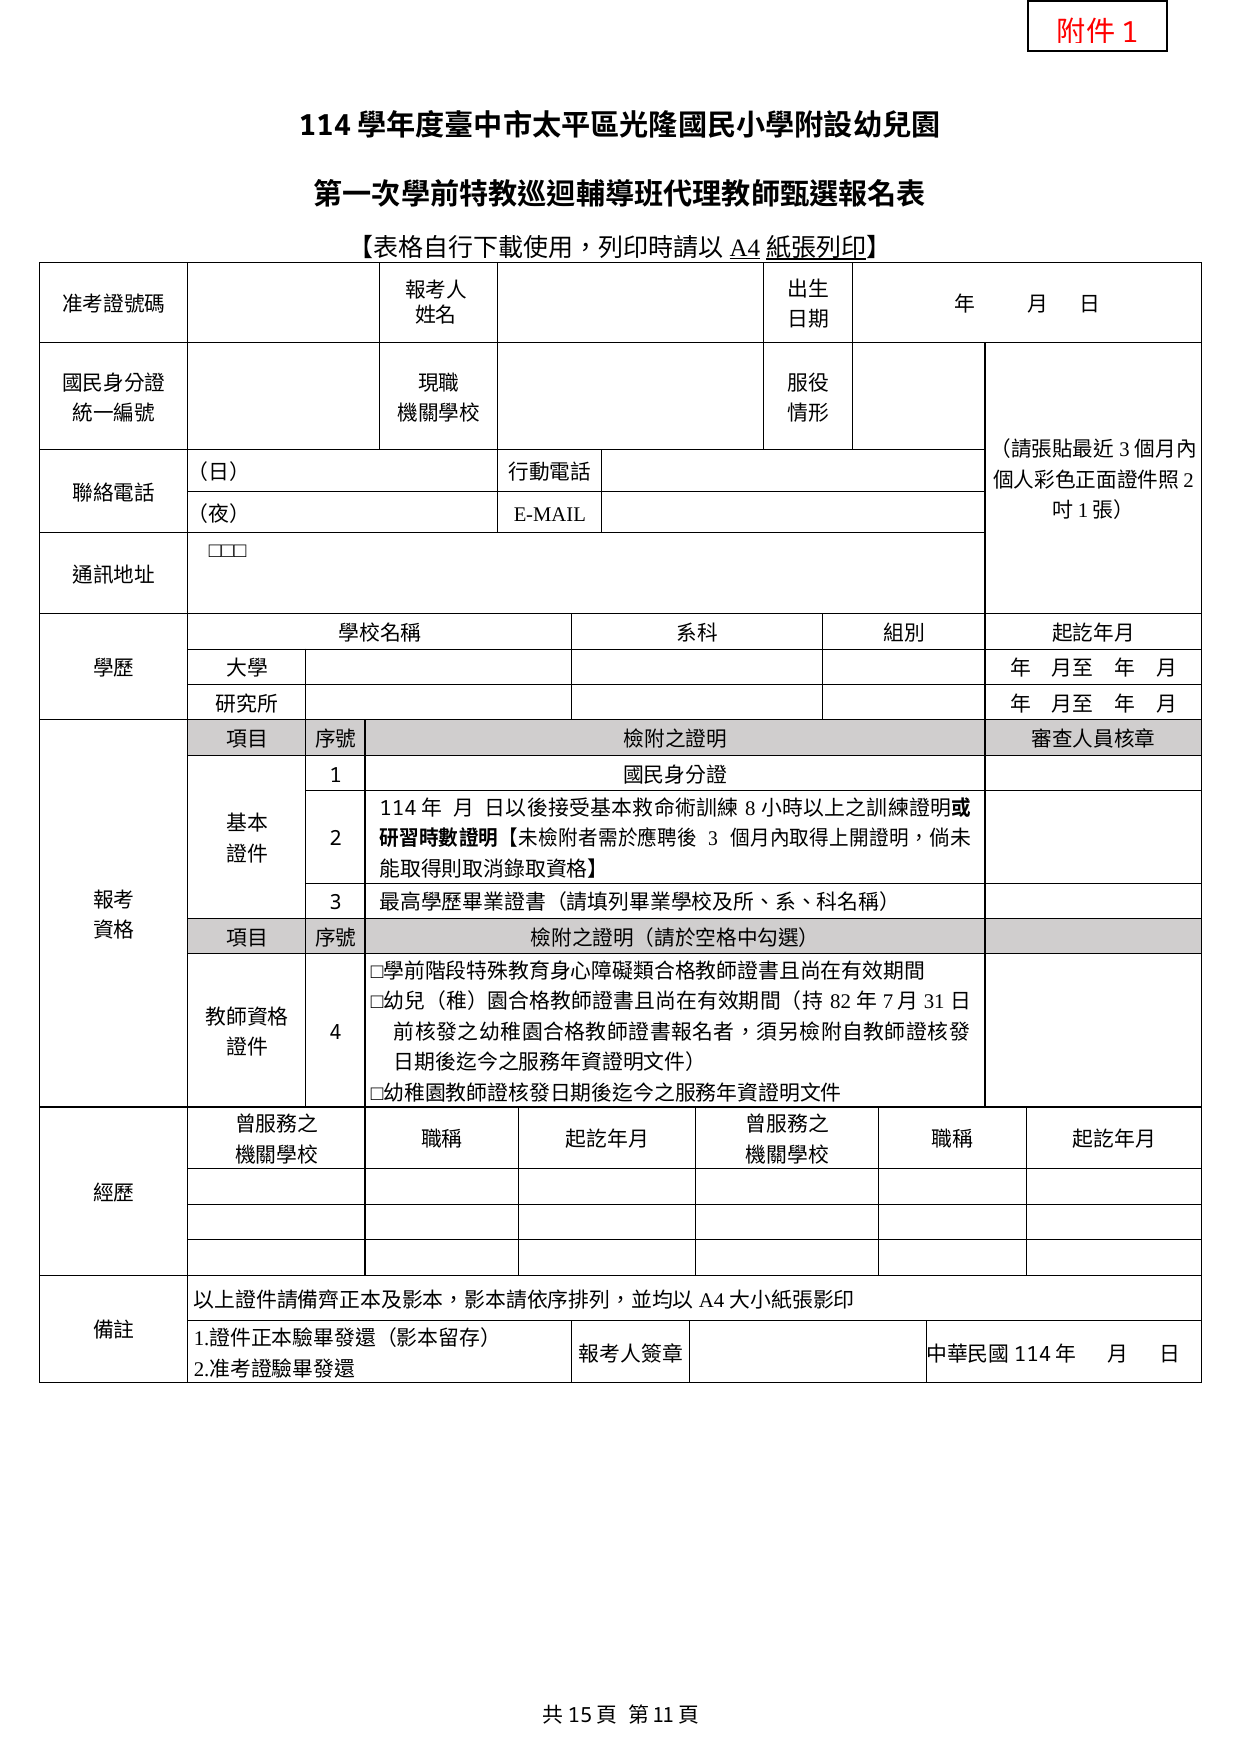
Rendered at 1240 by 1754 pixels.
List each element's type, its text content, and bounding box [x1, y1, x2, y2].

table_cell [306, 685, 571, 719]
text 附件1 [1044, 9, 1151, 42]
table_cell [366, 1169, 518, 1204]
table_cell 審查人員核章 [986, 720, 1201, 755]
table_cell 聯絡電話 [40, 450, 187, 532]
table_cell [823, 685, 984, 719]
table_cell 起訖年月 [519, 1108, 695, 1168]
table_cell [602, 450, 984, 491]
table_cell [853, 343, 984, 449]
table_cell （夜） [188, 492, 497, 532]
table_cell [519, 1205, 695, 1239]
table_cell [986, 791, 1201, 882]
table_cell 系科 [572, 614, 822, 648]
table_cell [366, 1205, 518, 1239]
table_header 出生 日期 [764, 263, 852, 342]
table_cell 大學 [188, 650, 305, 684]
table_cell [696, 1205, 878, 1239]
table_cell [986, 954, 1201, 1106]
table_cell 項目 [188, 919, 305, 953]
table_cell [986, 884, 1201, 918]
table_cell [823, 650, 984, 684]
table_cell 最高學歷畢業證書（請填列畢業學校及所、系、科名稱） [366, 884, 984, 918]
table_cell □學前階段特殊教育身心障礙類合格教師證書且尚在有效期間 □幼兒（稚）園合格教師證書且尚在有效期間（持 82 年 7月 31 日前核發之幼稚園合格教師證書報名者，須另檢附自教師證核發日期後迄今之服務年資證明文件） □幼稚園教師證核發日期後迄今之服務年資證明文件 [366, 954, 984, 1106]
table_cell [572, 685, 822, 719]
table_cell 起訖年月 [1027, 1108, 1201, 1168]
table_cell 通訊地址 [40, 533, 187, 613]
table_cell 曾服務之 機關學校 [188, 1108, 364, 1168]
table_cell [306, 650, 571, 684]
table_cell [188, 1205, 364, 1239]
table_cell 年 月至 年 月 [986, 685, 1201, 719]
table_cell [188, 343, 379, 449]
text 【表格自行下載使用，列印時請以 A4 紙張列印】 [39, 232, 1199, 262]
table_cell [696, 1240, 878, 1274]
table_cell 3 [306, 884, 364, 918]
table_cell [188, 1169, 364, 1204]
table_cell 序號 [306, 720, 364, 755]
table_cell [690, 1321, 926, 1382]
table_cell 現職 機關學校 [380, 343, 497, 449]
table_cell 基本 證件 [188, 756, 305, 918]
table_cell [1027, 1240, 1201, 1274]
table_cell 起訖年月 [986, 614, 1201, 648]
table_cell 項目 [188, 720, 305, 755]
table_cell 中華民國114年 月 日 [927, 1321, 1201, 1382]
table_cell [602, 492, 984, 532]
table_cell 報考人簽章 [572, 1321, 689, 1382]
table_cell [519, 1169, 695, 1204]
text 114學年度臺中市太平區光隆國民小學附設幼兒園 [39, 107, 1199, 142]
table_cell [498, 343, 763, 449]
table_cell 4 [306, 954, 364, 1106]
table_cell 年 月至 年 月 [986, 650, 1201, 684]
text 第一次學前特教巡迴輔導班代理教師甄選報名表 [39, 176, 1199, 211]
table_header 報考人 姓名 [380, 263, 497, 342]
table_cell [572, 650, 822, 684]
table_cell 國民身分證 [366, 756, 984, 790]
table_cell 序號 [306, 919, 364, 953]
table_cell （日） [188, 450, 497, 491]
table_cell 學歷 [40, 614, 187, 719]
table_cell □□□ [188, 533, 984, 613]
table_cell 曾服務之 機關學校 [696, 1108, 878, 1168]
table_cell [986, 756, 1201, 790]
table_cell [696, 1169, 878, 1204]
table_cell 114年 月 日以後接受基本救命術訓練 8 小時以上之訓練證明或研習時數證明【未檢附者需於應聘後 3 個月內取得上開證明，倘未能取得則取消錄取資格】 [366, 791, 984, 882]
table_header 准考證號碼 [40, 263, 187, 342]
table_cell 檢附之證明（請於空格中勾選） [366, 919, 984, 953]
table_cell [519, 1240, 695, 1274]
table_cell 國民身分證 統一編號 [40, 343, 187, 449]
table_cell [366, 1240, 518, 1274]
table_cell 2 [306, 791, 364, 882]
table_header 年 月 日 [853, 263, 1201, 342]
table_cell 檢附之證明 [366, 720, 984, 755]
table_cell 研究所 [188, 685, 305, 719]
table_cell 行動電話 [498, 450, 601, 491]
table_cell 1 [306, 756, 364, 790]
table_cell 學校名稱 [188, 614, 571, 648]
table_cell 職稱 [366, 1108, 518, 1168]
table_cell 教師資格 證件 [188, 954, 305, 1106]
table_cell 以上證件請備齊正本及影本，影本請依序排列，並均以 A4 大小紙張影印 [188, 1276, 1201, 1320]
table_cell （請張貼最近 3 個月內個人彩色正面證件照2吋1張） [986, 343, 1201, 613]
table_cell [879, 1240, 1026, 1274]
table_cell 1.證件正本驗畢發還（影本留存） 2.准考證驗畢發還 [188, 1321, 571, 1382]
table_cell 職稱 [879, 1108, 1026, 1168]
table_header [498, 263, 763, 342]
table_cell [1027, 1169, 1201, 1204]
table_cell 組別 [823, 614, 984, 648]
table_cell [879, 1169, 1026, 1204]
table_cell 報考 資格 [40, 720, 187, 1106]
table_cell 備註 [40, 1276, 187, 1382]
table_cell [879, 1205, 1026, 1239]
table_cell [188, 1240, 364, 1274]
table_cell [1027, 1205, 1201, 1239]
table_cell 服役 情形 [764, 343, 852, 449]
table_cell 經歷 [40, 1108, 187, 1274]
table_cell [986, 919, 1201, 953]
table_header [188, 263, 379, 342]
table_cell E-MAIL [498, 492, 601, 532]
